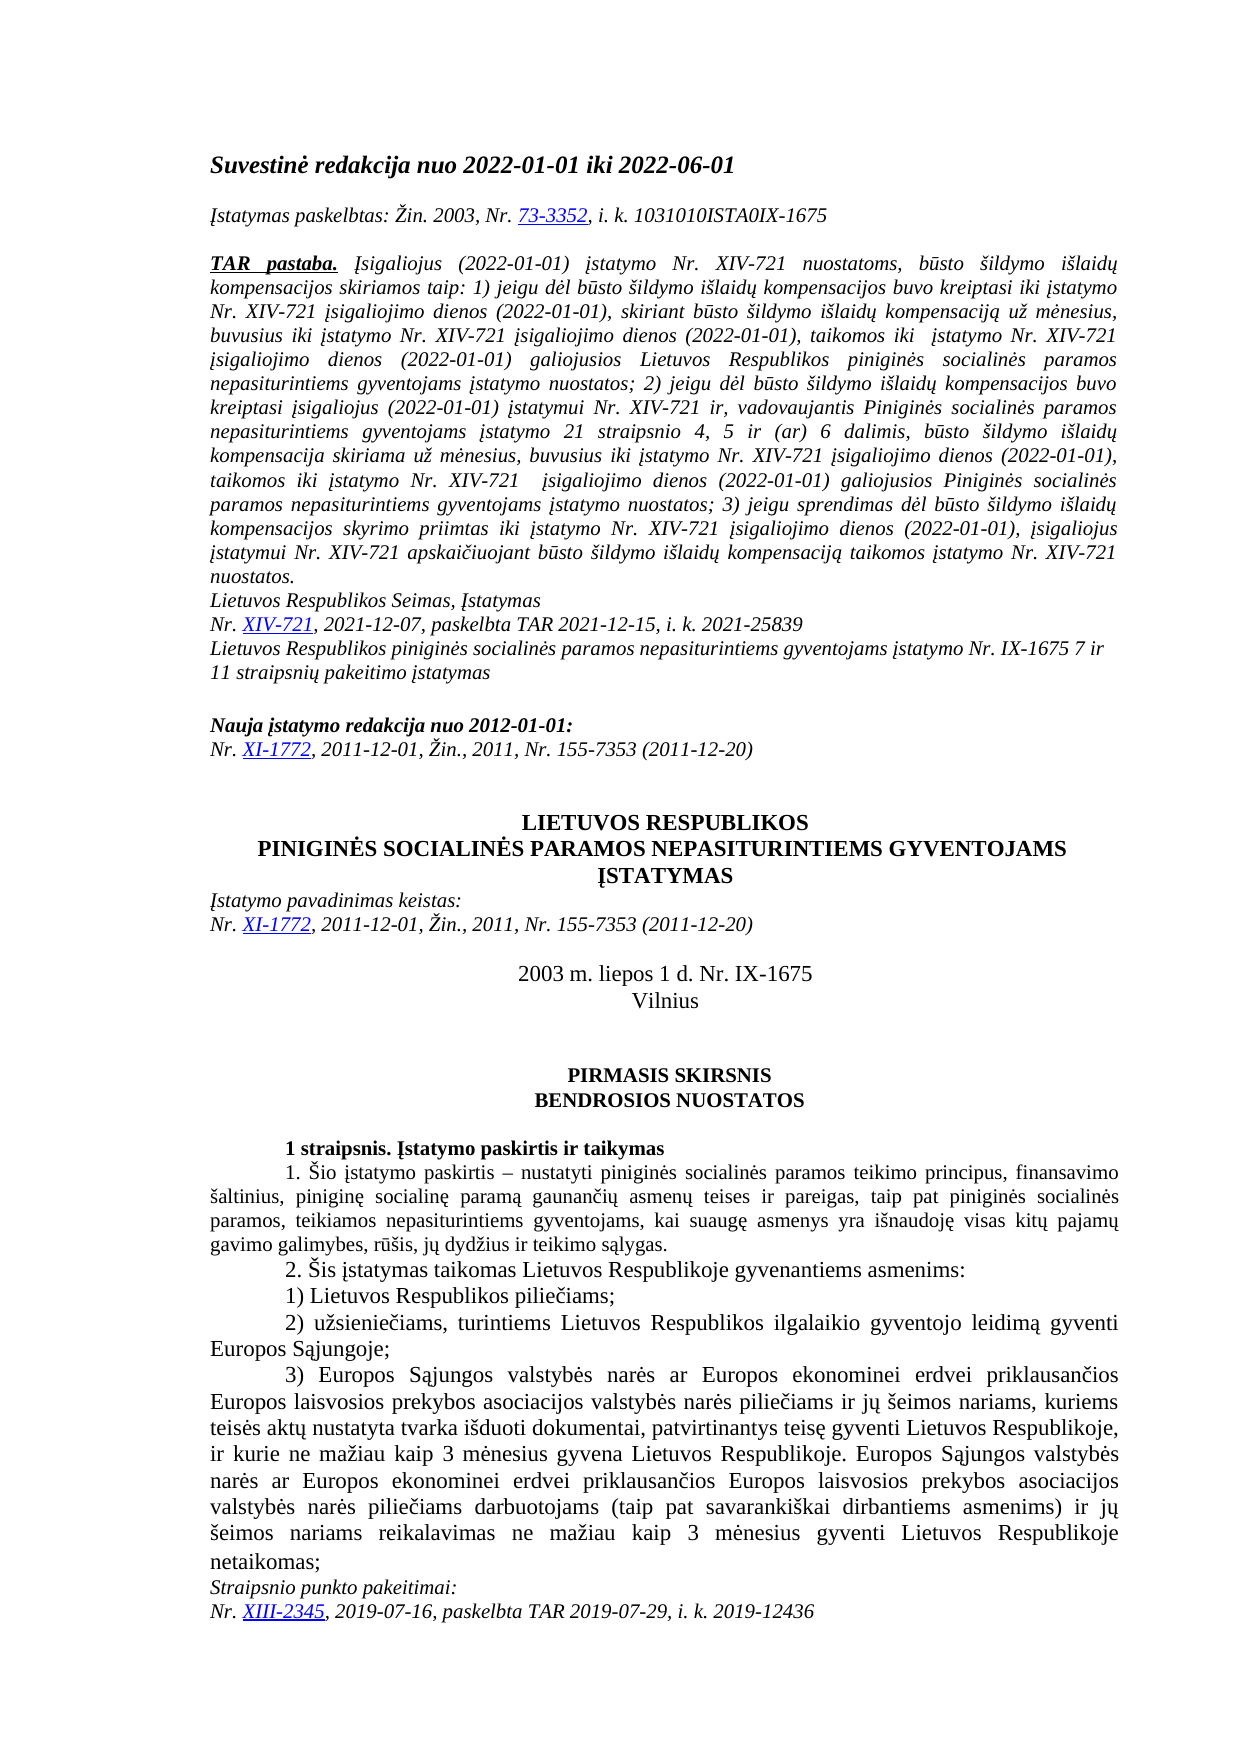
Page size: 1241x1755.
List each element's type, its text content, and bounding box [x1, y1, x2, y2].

text Įstatymas paskelbtas: Žin. 2003, Nr. 73-3352, i. k. 1031010ISTA0IX-1675 [210, 203, 1120, 227]
text 1. Šio įstatymo paskirtis – nustatyti piniginės socialinės paramos teikimo principus, finansavimo šaltinius, piniginę socialinę paramą gaunančių asmenų teises ir pareigas, taip pat piniginės socialinės paramos, teikiamos nepasiturintiems gyventojams, kai suaugę asmenys yra išnaudoję visas kitų pajamų gavimo galimybes, rūšis, jų dydžius ir teikimo sąlygas. [210, 1160, 1120, 1256]
text Lietuvos Respublikos Seimas, Įstatymas [210, 588, 1120, 612]
text ĮSTATYMAS [210, 862, 1120, 888]
text 1 straipsnis. Įstatymo paskirtis ir taikymas [210, 1136, 1120, 1160]
text BENDROSIOS NUOSTATOS [210, 1087, 1129, 1112]
text Nr. XI-1772, 2011-12-01, Žin., 2011, Nr. 155-7353 (2011-12-20) [210, 912, 1120, 936]
text LIETUVOS RESPUBLIKOS [210, 809, 1120, 835]
text Lietuvos Respublikos piniginės socialinės paramos nepasiturintiems gyventojams įstatymo Nr. IX-1675 7 ir 11 straipsnių pakeitimo įstatymas [210, 636, 1120, 684]
text Straipsnio punkto pakeitimai: [210, 1574, 1120, 1599]
text 1) Lietuvos Respublikos piliečiams; [210, 1282, 1120, 1309]
text 2003 m. liepos 1 d. Nr. IX-1675 [210, 960, 1120, 987]
text Įstatymo pavadinimas keistas: [210, 888, 1120, 912]
text PIRMASIS SKIRSNIS [210, 1063, 1129, 1087]
text Nr. XIV-721, 2021-12-07, paskelbta TAR 2021-12-15, i. k. 2021-25839 [210, 612, 1120, 636]
text 2. Šis įstatymas taikomas Lietuvos Respublikoje gyvenantiems asmenims: [210, 1256, 1120, 1282]
text TAR pastaba. Įsigaliojus (2022-01-01) įstatymo Nr. XIV-721 nuostatoms, būsto šildymo išlaidų kompensacijos skiriamos taip: 1) jeigu dėl būsto šildymo išlaidų kompensacijos buvo kreiptasi iki įstatymo Nr. XIV-721 įsigaliojimo dienos (2022-01-01), skiriant būsto šildymo išlaidų kompensaciją už mėnesius, buvusius iki įstatymo Nr. XIV-721 įsigaliojimo dienos (2022-01-01), taikomos iki įstatymo Nr. XIV-721 įsigaliojimo dienos (2022-01-01) galiojusios Lietuvos Respublikos piniginės socialinės paramos nepasiturintiems gyventojams įstatymo nuostatos; 2) jeigu dėl būsto šildymo išlaidų kompensacijos buvo kreiptasi įsigaliojus (2022-01-01) įstatymui Nr. XIV-721 ir, vadovaujantis Piniginės socialinės paramos nepasiturintiems gyventojams įstatymo 21 straipsnio 4, 5 ir (ar) 6 dalimis, būsto šildymo išlaidų kompensacija skiriama už mėnesius, buvusius iki įstatymo Nr. XIV-721 įsigaliojimo dienos (2022-01-01), taikomos iki įstatymo Nr. XIV-721 įsigaliojimo dienos (2022-01-01) galiojusios Piniginės socialinės paramos nepasiturintiems gyventojams įstatymo nuostatos; 3) jeigu sprendimas dėl būsto šildymo išlaidų kompensacijos skyrimo priimtas iki įstatymo Nr. XIV-721 įsigaliojimo dienos (2022-01-01), įsigaliojus įstatymui Nr. XIV-721 apskaičiuojant būsto šildymo išlaidų kompensaciją taikomos įstatymo Nr. XIV-721 nuostatos. [210, 251, 1120, 588]
text 3) Europos Sąjungos valstybės narės ar Europos ekonominei erdvei priklausančios Europos laisvosios prekybos asociacijos valstybės narės piliečiams ir jų šeimos nariams, kuriems teisės aktų nustatyta tvarka išduoti dokumentai, patvirtinantys teisę gyventi Lietuvos Respublikoje, ir kurie ne mažiau kaip 3 mėnesius gyvena Lietuvos Respublikoje. Europos Sąjungos valstybės narės ar Europos ekonominei erdvei priklausančios Europos laisvosios prekybos asociacijos valstybės narės piliečiams darbuotojams (taip pat savarankiškai dirbantiems asmenims) ir jų šeimos nariams reikalavimas ne mažiau kaip 3 mėnesius gyventi Lietuvos Respublikoje netaikomas; [210, 1361, 1120, 1574]
text Vilnius [210, 987, 1120, 1013]
text Nr. XI-1772, 2011-12-01, Žin., 2011, Nr. 155-7353 (2011-12-20) [210, 737, 1120, 761]
text PINIGINĖS SOCIALINĖS PARAMOS NEPASITURINTIEMS GYVENTOJAMS [210, 835, 1120, 862]
text 2) užsieniečiams, turintiems Lietuvos Respublikos ilgalaikio gyventojo leidimą gyventi Europos Sąjungoje; [210, 1309, 1120, 1361]
text Nr. XIII-2345, 2019-07-16, paskelbta TAR 2019-07-29, i. k. 2019-12436 [210, 1599, 1120, 1623]
text Nauja įstatymo redakcija nuo 2012-01-01: [210, 713, 1120, 737]
text Suvestinė redakcija nuo 2022-01-01 iki 2022-06-01 [210, 150, 1120, 179]
